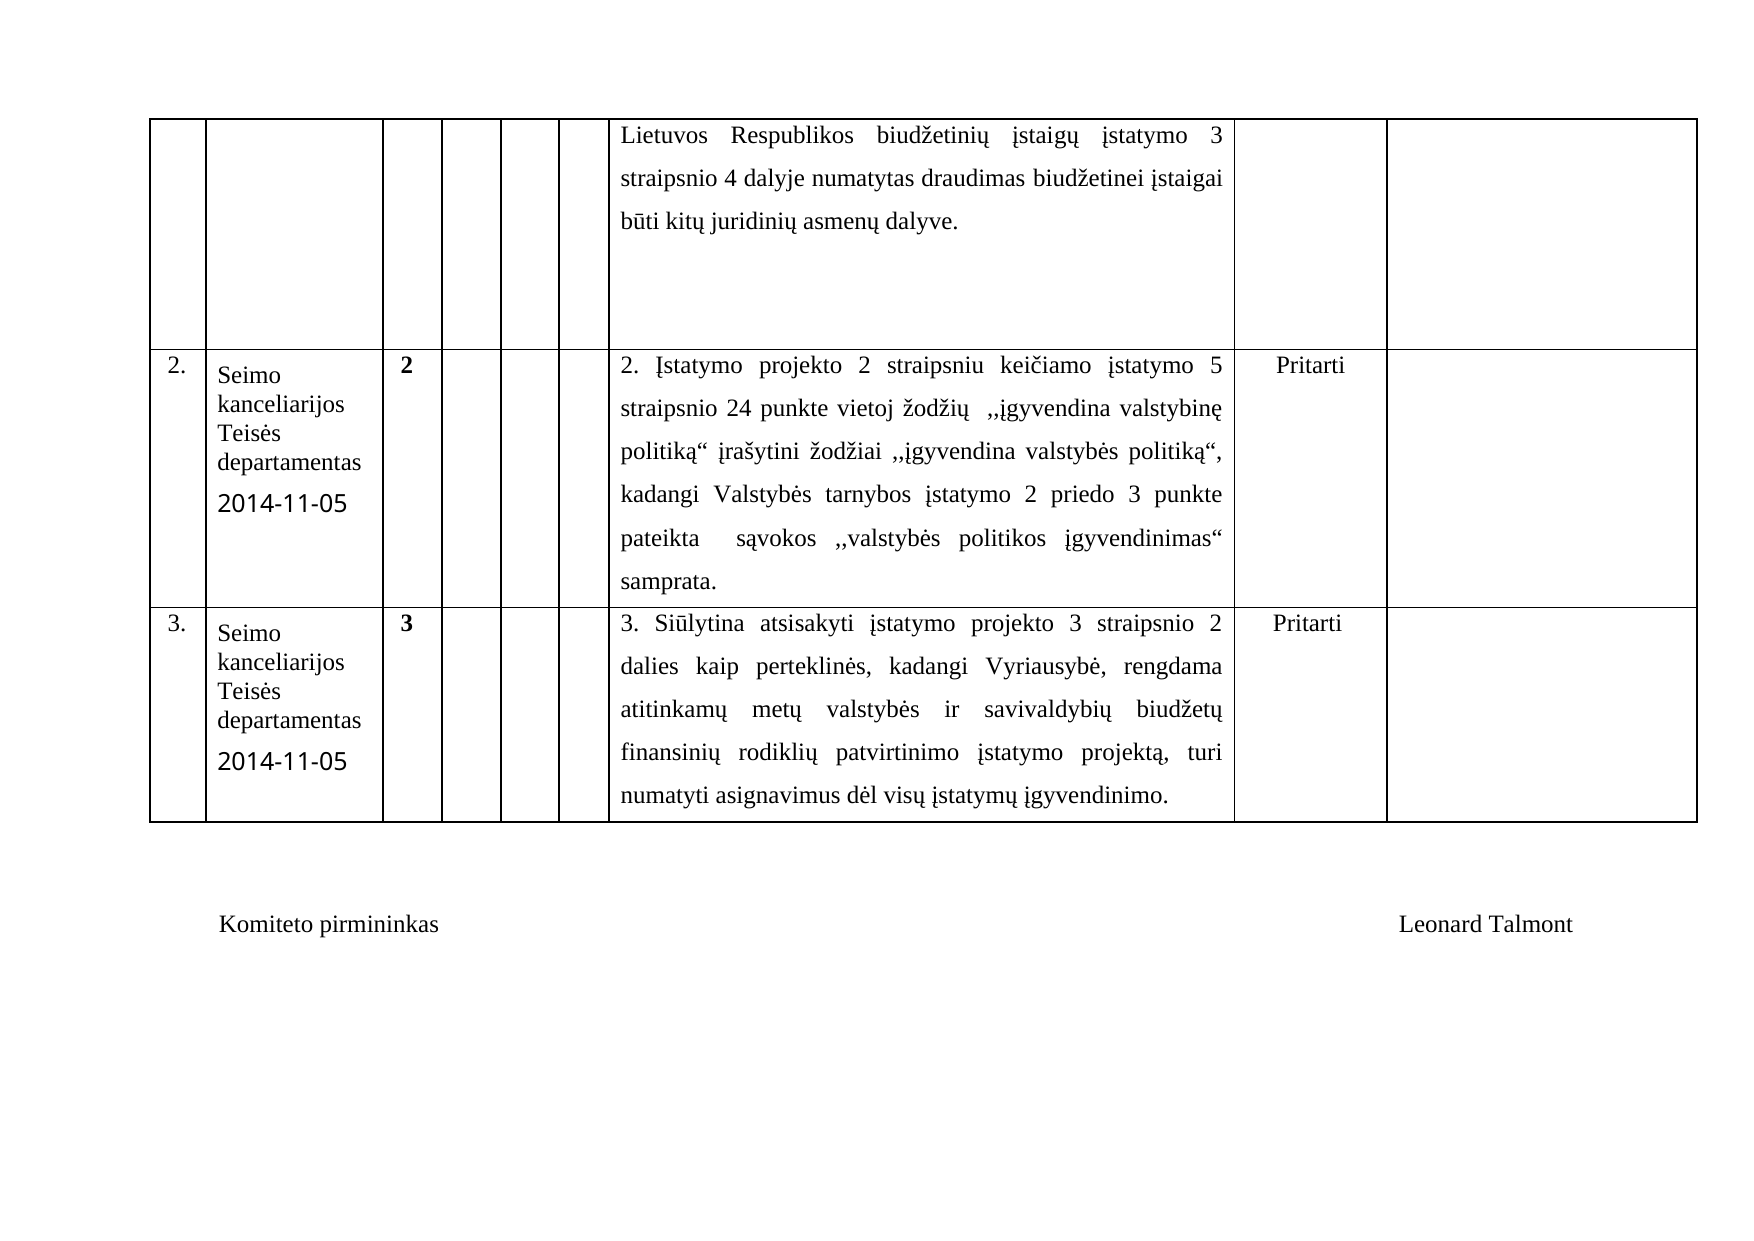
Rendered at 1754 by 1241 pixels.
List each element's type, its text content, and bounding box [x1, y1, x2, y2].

table_cell [560, 608, 608, 821]
table_cell 2 [384, 350, 441, 606]
table_cell Pritarti [1235, 350, 1386, 606]
table_cell Seimo kanceliarijos Teisės departamentas 2014-11-05 [207, 350, 382, 606]
table_cell 3. [151, 608, 205, 821]
table_cell [560, 350, 608, 606]
table_cell [443, 608, 500, 821]
table_cell [502, 350, 558, 606]
table_cell 2. Įstatymo projekto 2 straipsniu keičiamo įstatymo 5 straipsnio 24 punkte vietoj žodžių ,,įgyvendina valstybinę politiką“ įrašytini žodžiai ,,įgyvendina valstybės politiką“, kadangi Valstybės tarnybos įstatymo 2 priedo 3 punkte pateikta sąvokos ,,valstybės politikos įgyvendinimas“ samprata. [610, 350, 1234, 606]
text Komiteto pirmininkas Leonard Talmont [150, 909, 1604, 938]
table_cell [1388, 120, 1696, 348]
table_cell 3. Siūlytina atsisakyti įstatymo projekto 3 straipsnio 2 dalies kaip perteklinės, kadangi Vyriausybė, rengdama atitinkamų metų valstybės ir savivaldybių biudžetų finansinių rodiklių patvirtinimo įstatymo projektą, turi numatyti asignavimus dėl visų įstatymų įgyvendinimo. [610, 608, 1234, 821]
table_cell [1388, 608, 1696, 821]
table_cell [1388, 350, 1696, 606]
table_cell [443, 120, 500, 348]
table_cell [1235, 120, 1386, 348]
table_cell 3 [384, 608, 441, 821]
table_cell Pritarti [1235, 608, 1386, 821]
table_cell [207, 120, 382, 348]
table_cell [560, 120, 608, 348]
table_cell 2. [151, 350, 205, 606]
table_cell [502, 120, 558, 348]
table_cell [443, 350, 500, 606]
table_cell Seimo kanceliarijos Teisės departamentas 2014-11-05 [207, 608, 382, 821]
table_cell [502, 608, 558, 821]
table_cell [151, 120, 205, 348]
table_cell [384, 120, 441, 348]
table_cell Lietuvos Respublikos biudžetinių įstaigų įstatymo 3 straipsnio 4 dalyje numatytas draudimas biudžetinei įstaigai būti kitų juridinių asmenų dalyve. [610, 120, 1234, 348]
